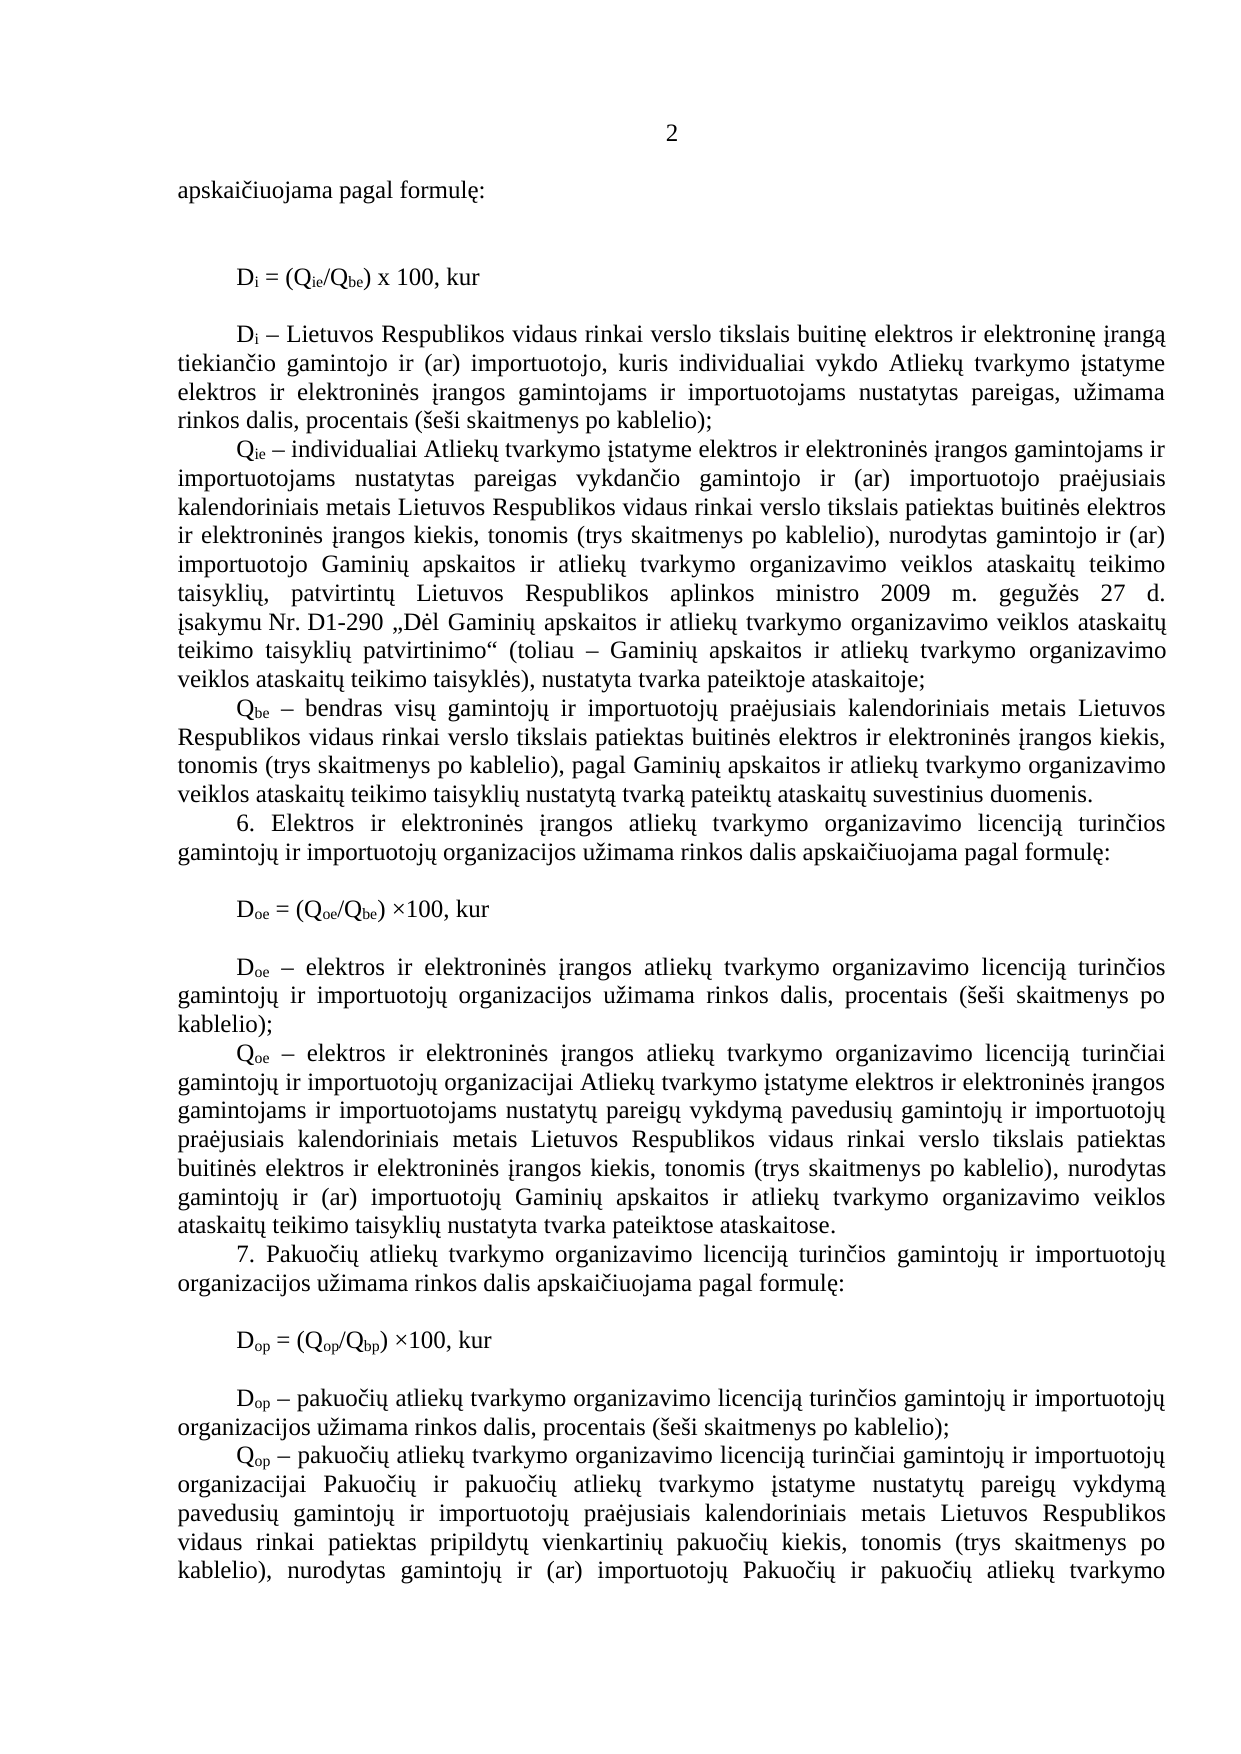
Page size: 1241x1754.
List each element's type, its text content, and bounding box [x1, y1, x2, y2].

text 7. Pakuočių atliekų tvarkymo organizavimo licenciją turinčios gamintojų ir importuotojų organizacijos užimama rinkos dalis apskaičiuojama pagal formulę: [177, 1239, 1166, 1297]
text apskaičiuojama pagal formulę: [177, 176, 1166, 204]
text Qop – pakuočių atliekų tvarkymo organizavimo licenciją turinčiai gamintojų ir importuotojų organizacijai Pakuočių ir pakuočių atliekų tvarkymo įstatyme nustatytų pareigų vykdymą pavedusių gamintojų ir importuotojų praėjusiais kalendoriniais metais Lietuvos Respublikos vidaus rinkai patiektas pripildytų vienkartinių pakuočių kiekis, tonomis (trys skaitmenys po kablelio), nurodytas gamintojų ir (ar) importuotojų Pakuočių ir pakuočių atliekų tvarkymo [177, 1441, 1166, 1584]
text Doe = (Qoe/Qbe) ×100, kur [177, 894, 1166, 923]
text Di = (Qie/Qbe) x 100, kur [177, 262, 1166, 291]
text Dop – pakuočių atliekų tvarkymo organizavimo licenciją turinčios gamintojų ir importuotojų organizacijos užimama rinkos dalis, procentais (šeši skaitmenys po kablelio); [177, 1383, 1166, 1441]
text 6. Elektros ir elektroninės įrangos atliekų tvarkymo organizavimo licenciją turinčios gamintojų ir importuotojų organizacijos užimama rinkos dalis apskaičiuojama pagal formulę: [177, 808, 1166, 866]
text Qoe – elektros ir elektroninės įrangos atliekų tvarkymo organizavimo licenciją turinčiai gamintojų ir importuotojų organizacijai Atliekų tvarkymo įstatyme elektros ir elektroninės įrangos gamintojams ir importuotojams nustatytų pareigų vykdymą pavedusių gamintojų ir importuotojų praėjusiais kalendoriniais metais Lietuvos Respublikos vidaus rinkai verslo tikslais patiektas buitinės elektros ir elektroninės įrangos kiekis, tonomis (trys skaitmenys po kablelio), nurodytas gamintojų ir (ar) importuotojų Gaminių apskaitos ir atliekų tvarkymo organizavimo veiklos ataskaitų teikimo taisyklių nustatyta tvarka pateiktose ataskaitose. [177, 1038, 1166, 1239]
text Dop = (Qop/Qbp) ×100, kur [177, 1326, 1166, 1354]
text Di – Lietuvos Respublikos vidaus rinkai verslo tikslais buitinę elektros ir elektroninę įrangą tiekiančio gamintojo ir (ar) importuotojo, kuris individualiai vykdo Atliekų tvarkymo įstatyme elektros ir elektroninės įrangos gamintojams ir importuotojams nustatytas pareigas, užimama rinkos dalis, procentais (šeši skaitmenys po kablelio); [177, 319, 1166, 434]
text Qbe – bendras visų gamintojų ir importuotojų praėjusiais kalendoriniais metais Lietuvos Respublikos vidaus rinkai verslo tikslais patiektas buitinės elektros ir elektroninės įrangos kiekis, tonomis (trys skaitmenys po kablelio), pagal Gaminių apskaitos ir atliekų tvarkymo organizavimo veiklos ataskaitų teikimo taisyklių nustatytą tvarką pateiktų ataskaitų suvestinius duomenis. [177, 693, 1166, 808]
text Doe – elektros ir elektroninės įrangos atliekų tvarkymo organizavimo licenciją turinčios gamintojų ir importuotojų organizacijos užimama rinkos dalis, procentais (šeši skaitmenys po kablelio); [177, 952, 1166, 1038]
text Qie – individualiai Atliekų tvarkymo įstatyme elektros ir elektroninės įrangos gamintojams ir importuotojams nustatytas pareigas vykdančio gamintojo ir (ar) importuotojo praėjusiais kalendoriniais metais Lietuvos Respublikos vidaus rinkai verslo tikslais patiektas buitinės elektros ir elektroninės įrangos kiekis, tonomis (trys skaitmenys po kablelio), nurodytas gamintojo ir (ar) importuotojo Gaminių apskaitos ir atliekų tvarkymo organizavimo veiklos ataskaitų teikimo taisyklių, patvirtintų Lietuvos Respublikos aplinkos ministro 2009 m. gegužės 27 d. įsakymu Nr. D1-290 „Dėl Gaminių apskaitos ir atliekų tvarkymo organizavimo veiklos ataskaitų teikimo taisyklių patvirtinimo“ (toliau – Gaminių apskaitos ir atliekų tvarkymo organizavimo veiklos ataskaitų teikimo taisyklės), nustatyta tvarka pateiktoje ataskaitoje; [177, 434, 1166, 693]
